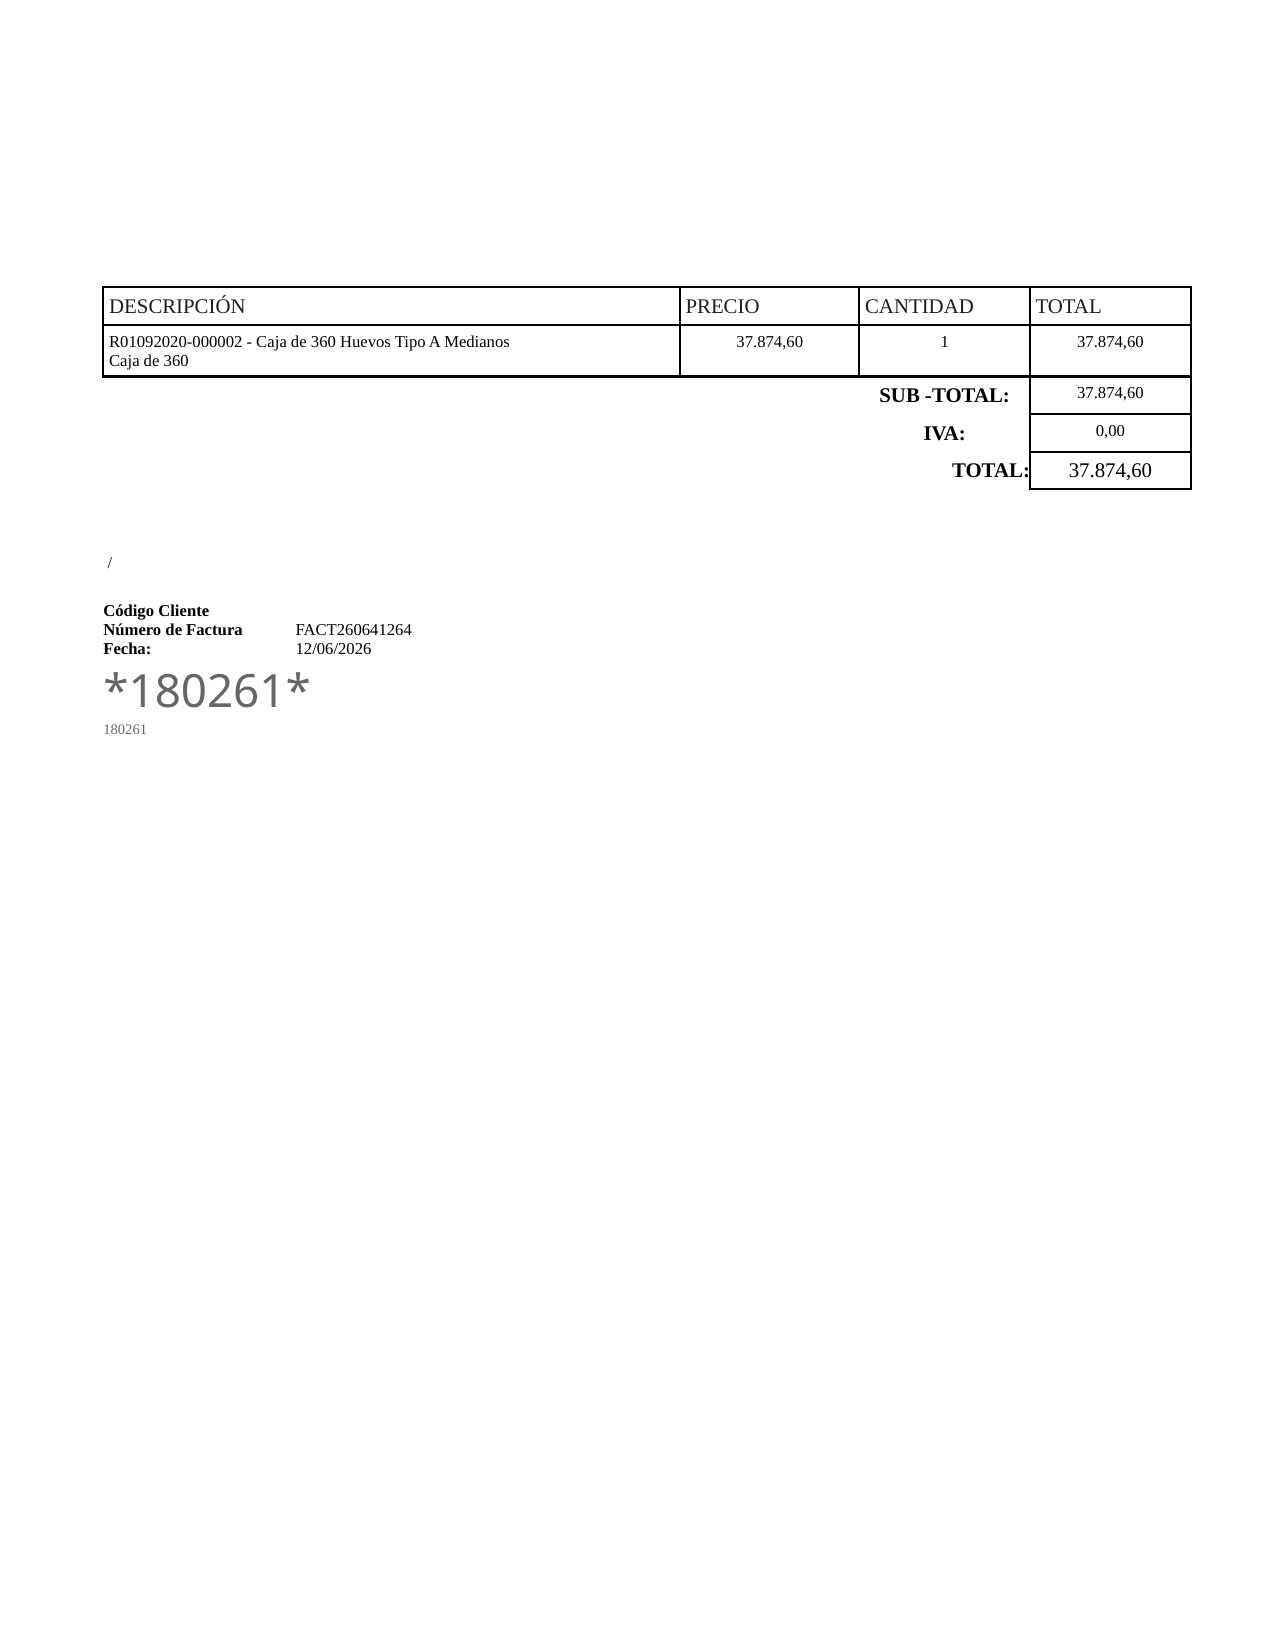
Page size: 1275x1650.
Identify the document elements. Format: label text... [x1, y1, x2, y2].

table_header DESCRIPCIÓN [104, 288, 679, 323]
table_cell 37.874,60 [1031, 378, 1190, 413]
table_cell 12/06/2026 [295, 639, 517, 658]
table_cell [103, 514, 858, 533]
table_cell Número de Factura [103, 620, 295, 639]
table_cell [103, 378, 859, 488]
table_header PRECIO [681, 288, 858, 323]
table_cell 37.874,60 [1031, 326, 1190, 375]
text *180261* [103, 658, 1137, 721]
table_cell 0,00 [1031, 415, 1190, 451]
table_cell FACT260641264 [295, 620, 517, 639]
table_cell / [103, 553, 858, 572]
table_header [295, 601, 517, 620]
text 180261 [103, 721, 1137, 737]
table_header CANTIDAD [860, 288, 1029, 323]
table_cell 1 [860, 326, 1029, 375]
table_cell 37.874,60 [1031, 453, 1190, 488]
table_cell IVA: [859, 413, 1029, 451]
table_cell Fecha: [103, 639, 295, 658]
table_cell [103, 534, 858, 553]
table_cell R01092020-000002 - Caja de 360 Huevos Tipo A Medianos Caja de 360 [104, 326, 679, 375]
table_cell TOTAL: [859, 451, 1029, 488]
table_header TOTAL [1031, 288, 1190, 323]
table_cell 37.874,60 [681, 326, 858, 375]
table_header Código Cliente [103, 601, 295, 620]
table_header [103, 490, 858, 514]
table_cell SUB -TOTAL: [859, 378, 1029, 413]
